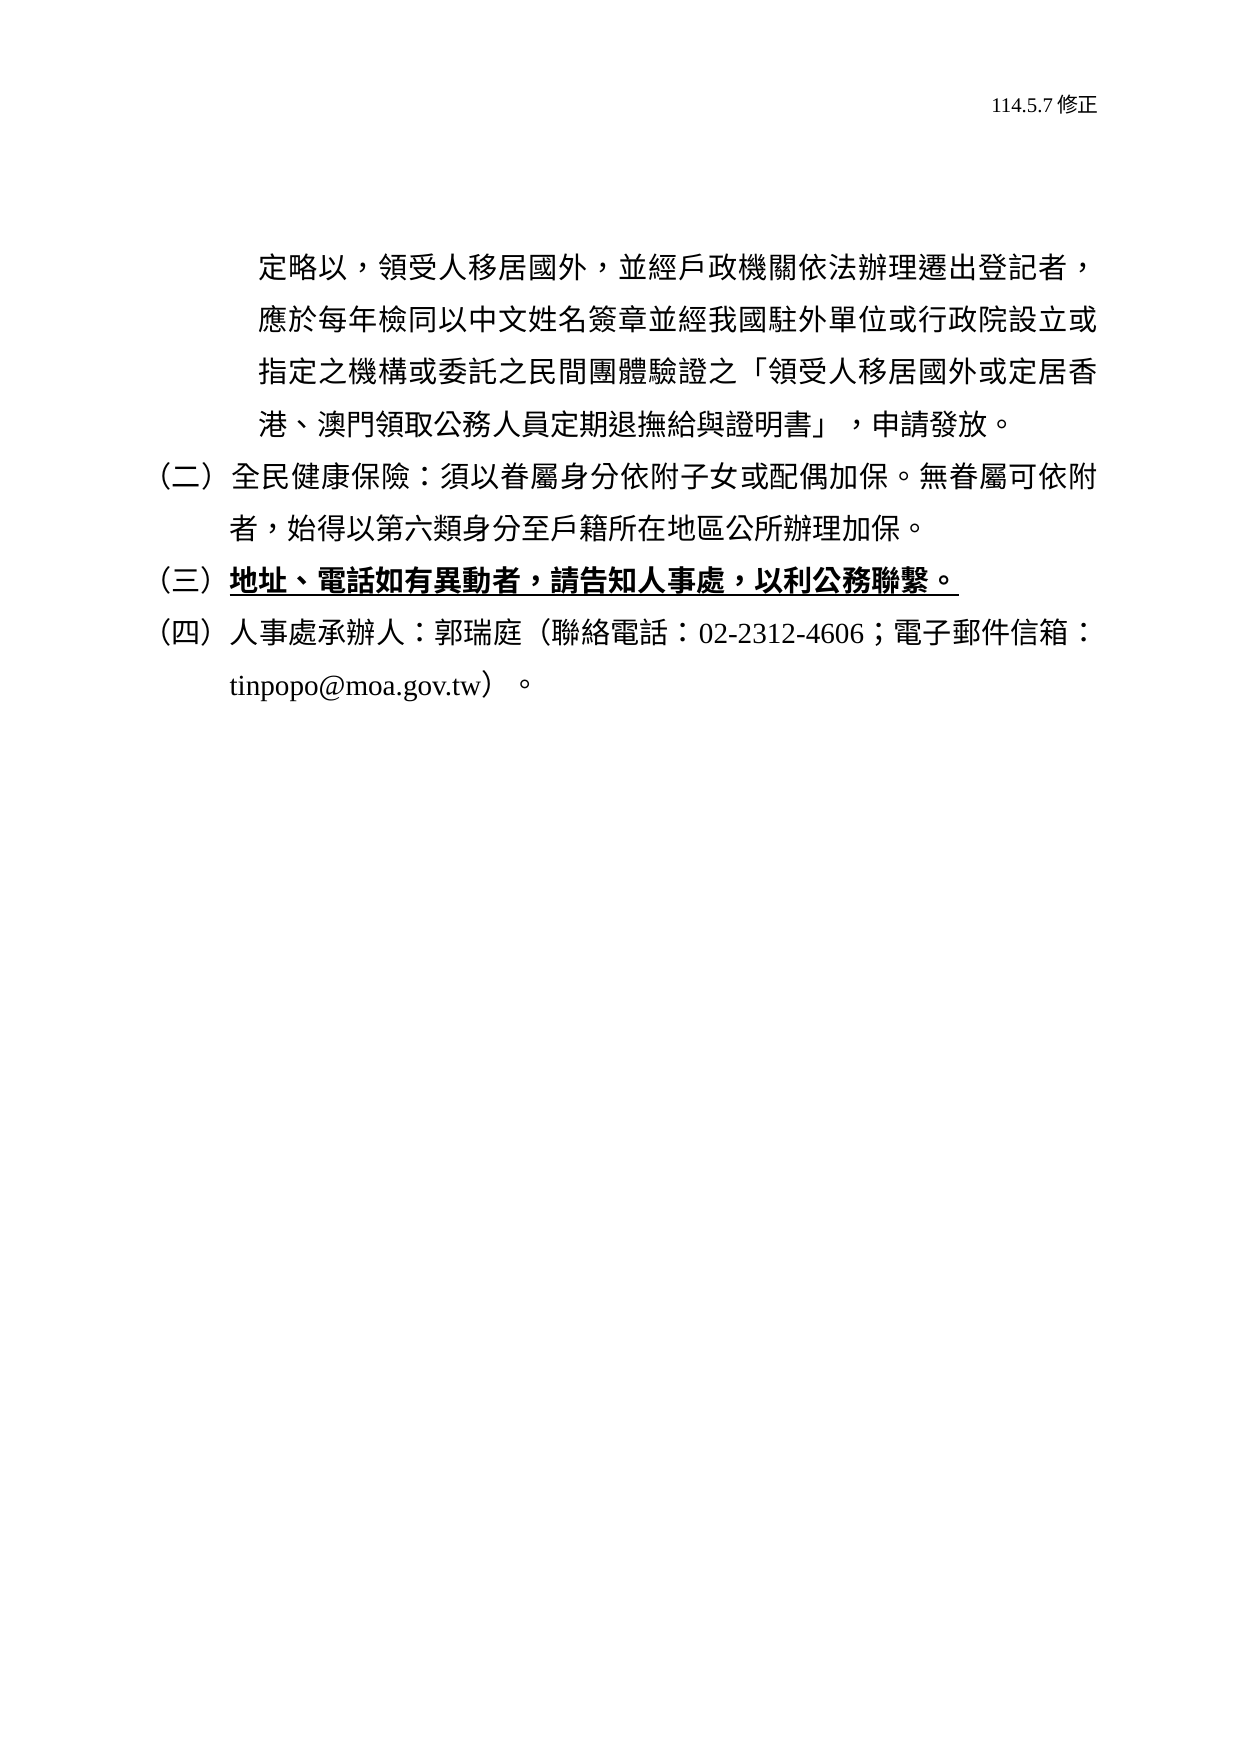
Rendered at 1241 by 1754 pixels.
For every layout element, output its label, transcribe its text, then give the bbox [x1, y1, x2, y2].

text （二）全民健康保險：須以眷屬身分依附子女或配偶加保。無眷屬可依附者，始得以第六類身分至戶籍所在地區公所辦理加保。 [142, 445, 1098, 549]
text 定略以，領受人移居國外，並經戶政機關依法辦理遷出登記者，應於每年檢同以中文姓名簽章並經我國駐外單位或行政院設立或指定之機構或委託之民間團體驗證之「領受人移居國外或定居香港、澳門領取公務人員定期退撫給與證明書」，申請發放。 [215, 237, 1098, 445]
text （三）地址、電話如有異動者，請告知人事處，以利公務聯繫。 [142, 549, 1098, 602]
text （四）人事處承辦人：郭瑞庭（聯絡電話：02-2312-4606；電子郵件信箱：tinpopo@moa.gov.tw）。 [142, 602, 1098, 706]
